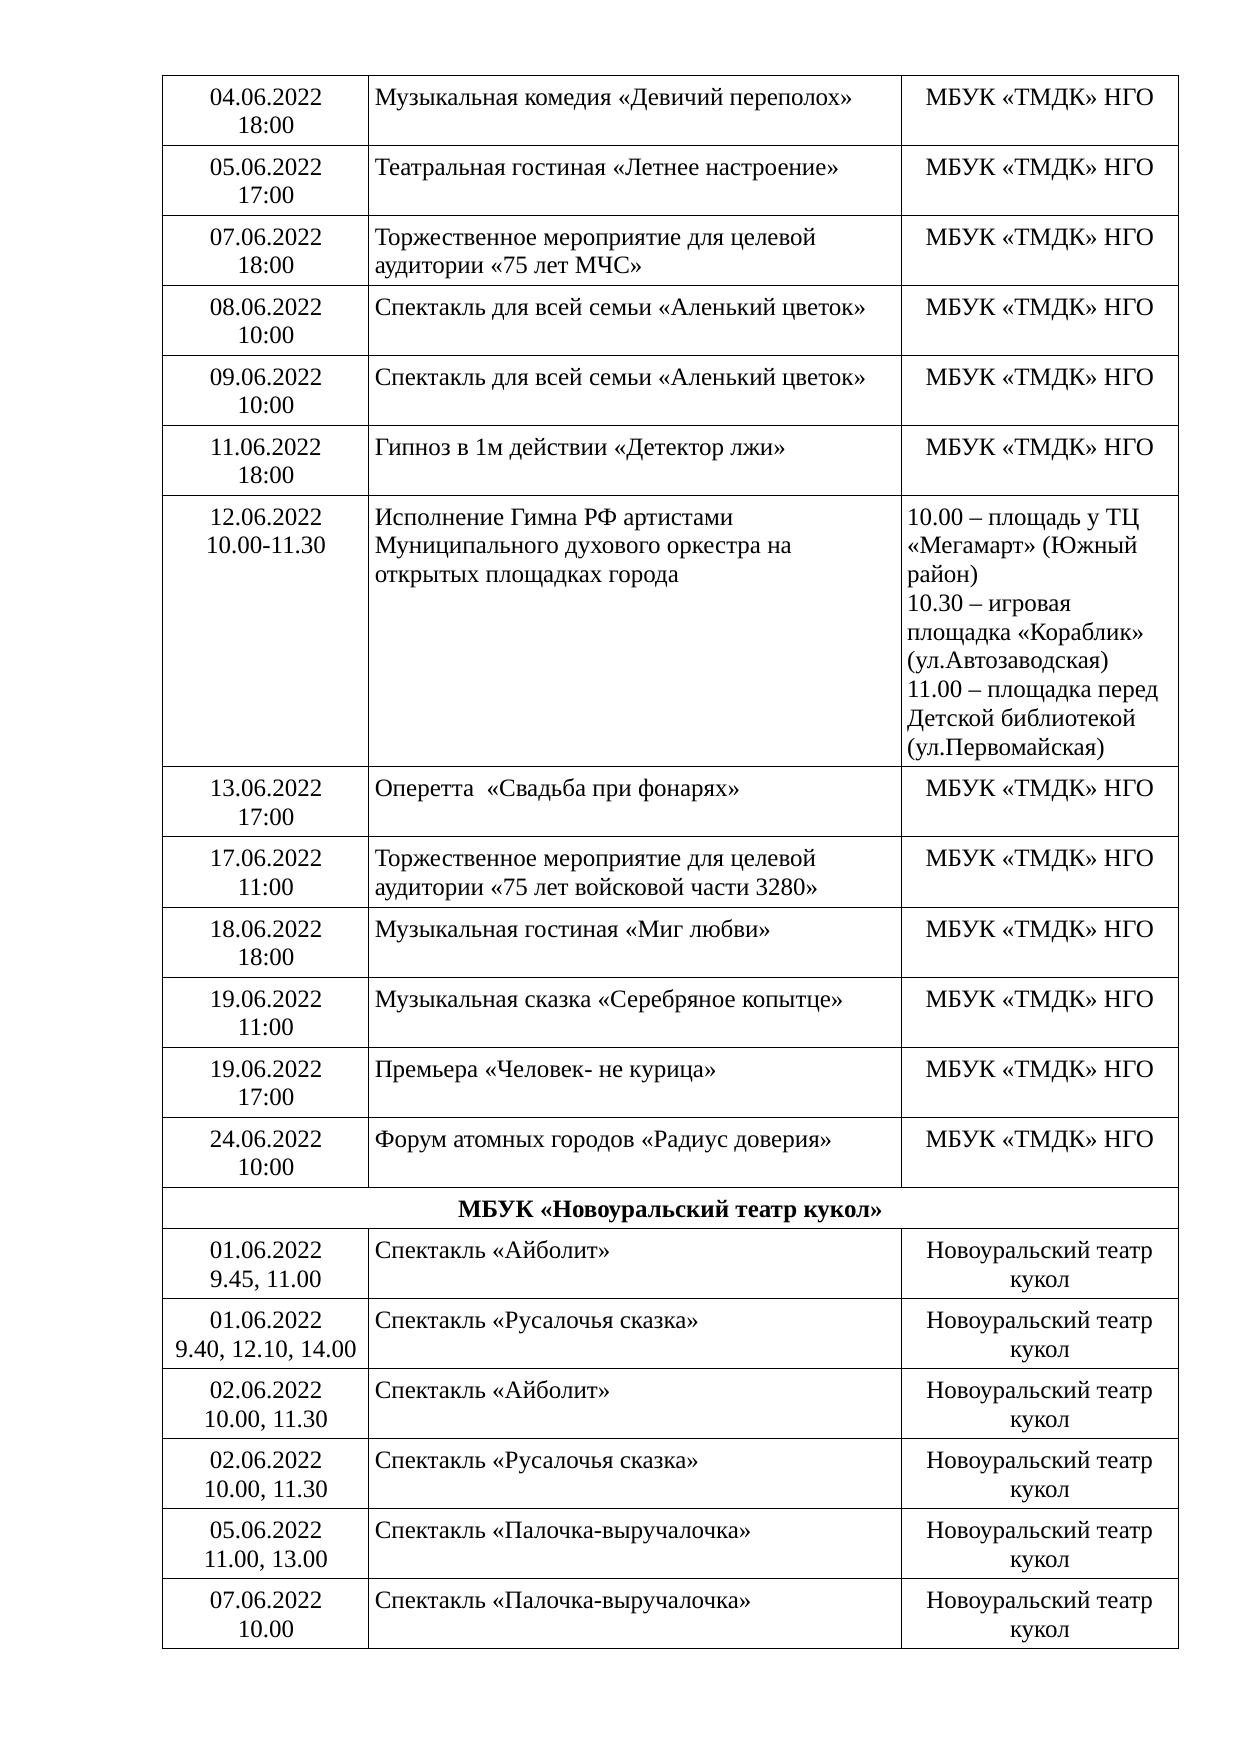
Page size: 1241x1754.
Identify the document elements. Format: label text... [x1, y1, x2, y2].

table_cell Спектакль «Палочка-выручалочка» [369, 1509, 901, 1578]
table_cell 07.06.2022 18:00 [163, 216, 368, 285]
table_cell 09.06.2022 10:00 [163, 356, 368, 425]
table_cell 02.06.2022 10.00, 11.30 [163, 1439, 368, 1508]
table_cell МБУК «ТМДК» НГО [902, 837, 1178, 907]
table_cell Торжественное мероприятие для целевой аудитории «75 лет войсковой части 3280» [369, 837, 901, 907]
table_cell Музыкальная комедия «Девичий переполох» [369, 76, 901, 145]
table_cell Спектакль «Айболит» [369, 1369, 901, 1438]
table_cell 13.06.2022 17:00 [163, 767, 368, 836]
table_cell Новоуральский театр кукол [902, 1439, 1178, 1508]
table_cell 12.06.2022 10.00-11.30 [163, 496, 368, 766]
table_cell Торжественное мероприятие для целевой аудитории «75 лет МЧС» [369, 216, 901, 285]
table_cell МБУК «ТМДК» НГО [902, 146, 1178, 215]
table_cell 01.06.2022 9.40, 12.10, 14.00 [163, 1299, 368, 1368]
table_cell МБУК «ТМДК» НГО [902, 767, 1178, 836]
table_cell Музыкальная гостиная «Миг любви» [369, 908, 901, 977]
table_cell 24.06.2022 10:00 [163, 1118, 368, 1187]
table_cell МБУК «ТМДК» НГО [902, 1048, 1178, 1117]
table_cell Новоуральский театр кукол [902, 1229, 1178, 1298]
table_cell МБУК «ТМДК» НГО [902, 356, 1178, 425]
table_cell Новоуральский театр кукол [902, 1579, 1178, 1648]
table_cell Спектакль «Айболит» [369, 1229, 901, 1298]
table_cell Спектакль для всей семьи «Аленький цветок» [369, 286, 901, 355]
table_cell Театральная гостиная «Летнее настроение» [369, 146, 901, 215]
table_cell 05.06.2022 17:00 [163, 146, 368, 215]
table_cell Оперетта «Свадьба при фонарях» [369, 767, 901, 836]
table_cell 18.06.2022 18:00 [163, 908, 368, 977]
table_cell МБУК «ТМДК» НГО [902, 908, 1178, 977]
table_cell МБУК «Новоуральский театр кукол» [163, 1188, 1178, 1228]
table_cell Спектакль «Русалочья сказка» [369, 1439, 901, 1508]
table_cell Спектакль «Русалочья сказка» [369, 1299, 901, 1368]
table_cell Спектакль «Палочка-выручалочка» [369, 1579, 901, 1648]
table_cell МБУК «ТМДК» НГО [902, 978, 1178, 1047]
table_cell МБУК «ТМДК» НГО [902, 216, 1178, 285]
table_cell 19.06.2022 17:00 [163, 1048, 368, 1117]
table_cell Новоуральский театр кукол [902, 1509, 1178, 1578]
table_cell 02.06.2022 10.00, 11.30 [163, 1369, 368, 1438]
table_cell 07.06.2022 10.00 [163, 1579, 368, 1648]
table_cell МБУК «ТМДК» НГО [902, 426, 1178, 495]
table_cell Спектакль для всей семьи «Аленький цветок» [369, 356, 901, 425]
table_cell МБУК «ТМДК» НГО [902, 1118, 1178, 1187]
table_cell Музыкальная сказка «Серебряное копытце» [369, 978, 901, 1047]
table_cell МБУК «ТМДК» НГО [902, 76, 1178, 145]
table_cell Форум атомных городов «Радиус доверия» [369, 1118, 901, 1187]
table_cell Новоуральский театр кукол [902, 1299, 1178, 1368]
table_cell Исполнение Гимна РФ артистами Муниципального духового оркестра на открытых площадках города [369, 496, 901, 766]
table_cell 01.06.2022 9.45, 11.00 [163, 1229, 368, 1298]
table_cell Новоуральский театр кукол [902, 1369, 1178, 1438]
table_cell Премьера «Человек- не курица» [369, 1048, 901, 1117]
table_cell 04.06.2022 18:00 [163, 76, 368, 145]
table_cell 11.06.2022 18:00 [163, 426, 368, 495]
table_cell 19.06.2022 11:00 [163, 978, 368, 1047]
table_cell Гипноз в 1м действии «Детектор лжи» [369, 426, 901, 495]
table_cell 05.06.2022 11.00, 13.00 [163, 1509, 368, 1578]
table_cell 10.00 – площадь у ТЦ «Мегамарт» (Южный район) 10.30 – игровая площадка «Кораблик» (ул.Автозаводская) 11.00 – площадка перед Детской библиотекой (ул.Первомайская) [902, 496, 1178, 766]
table_cell МБУК «ТМДК» НГО [902, 286, 1178, 355]
table_cell 17.06.2022 11:00 [163, 837, 368, 907]
table_cell 08.06.2022 10:00 [163, 286, 368, 355]
